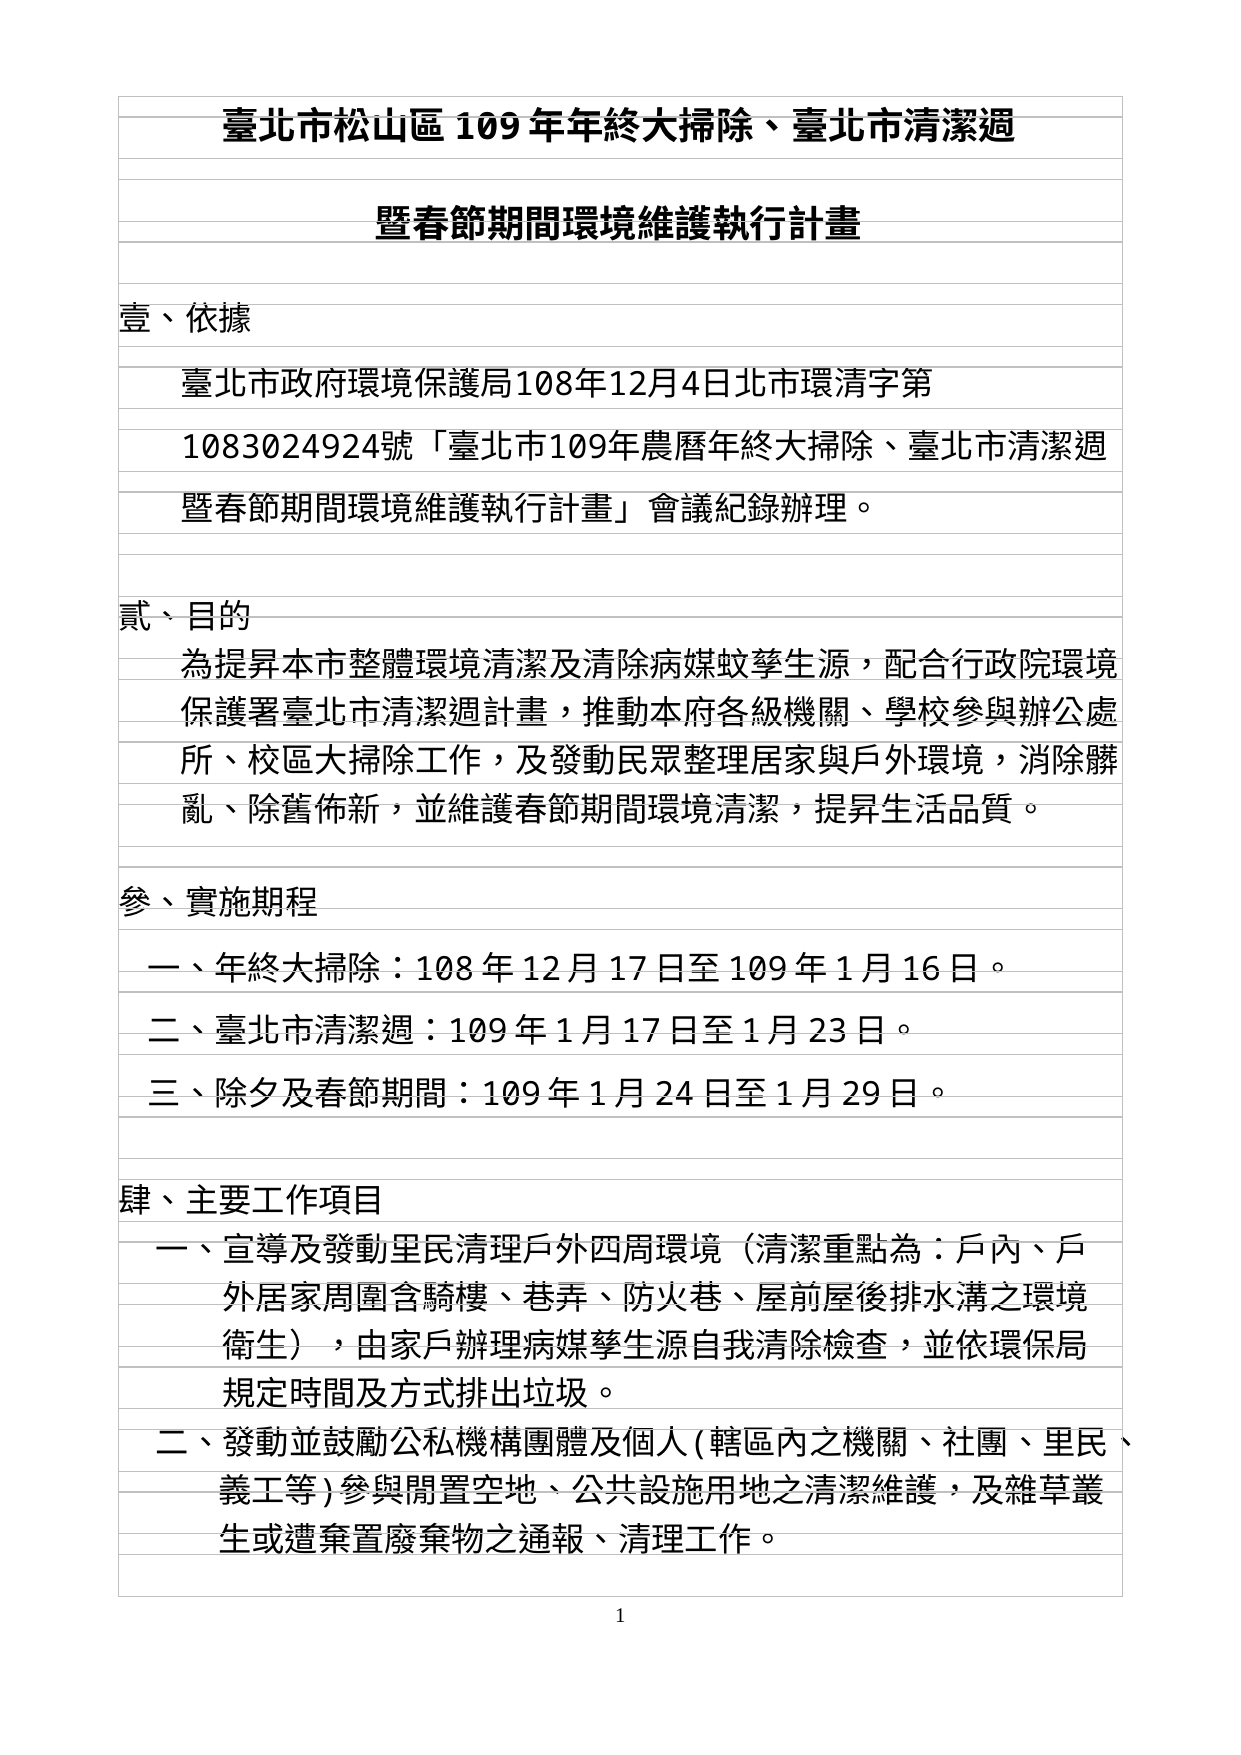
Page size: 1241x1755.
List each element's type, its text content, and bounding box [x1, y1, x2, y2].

text 二、發動並鼓勵公私機構團體及個人(轄區內之機關、社團、里民、義工等)參與閒置空地、公共設施用地之清潔維護，及雜草叢生或遭棄置廢棄物之通報、清理工作。 [571, 1534, 724, 1554]
text 二、臺北市清潔週：109年1月17日至1月23日。 [147, 1034, 1122, 1049]
text 一、宣導及發動里民清理戶外四周環境（清潔重點為：戶內、戶外居家周圍含騎樓、巷弄、防火巷、屋前屋後排水溝之環境衛生），由家戶辦理病媒孳生源自我清除檢查，並依環保局規定時間及方式排出垃圾。 [156, 1222, 1122, 1241]
text 一、年終大掃除：108年12月17日至109年1月16日。 [147, 972, 1122, 987]
text 為提昇本市整體環境清潔及清除病媒蚊孳生源，配合行政院環境保護署臺北市清潔週計畫，推動本府各級機關、學校參與辦公處所、校區大掃除工作，及發動民眾整理居家與戶外環境，消除髒亂、除舊佈新，並維護春節期間環境清潔，提昇生活品質。 [181, 743, 1122, 783]
text [181, 472, 1122, 491]
text 二、臺北市清潔週：109年1月17日至1月23日。 [147, 993, 1122, 1033]
text 二、發動並鼓勵公私機構團體及個人(轄區內之機關、社團、里民、義工等)參與閒置空地、公共設施用地之清潔維護，及雜草叢生或遭棄置廢棄物之通報、清理工作。 [156, 1555, 1122, 1561]
text 二、發動並鼓勵公私機構團體及個人(轄區內之機關、社團、里民、義工等)參與閒置空地、公共設施用地之清潔維護，及雜草叢生或遭棄置廢棄物之通報、清理工作。 [156, 1472, 1122, 1491]
text 臺北市松山區109年年終大掃除、臺北市清潔週 [119, 97, 1118, 116]
text 二、臺北市清潔週：109年1月17日至1月23日。 [147, 987, 1122, 991]
text 臺北市松山區109年年終大掃除、臺北市清潔週 [119, 118, 1118, 150]
text 為提昇本市整體環境清潔及清除病媒蚊孳生源，配合行政院環境保護署臺北市清潔週計畫，推動本府各級機關、學校參與辦公處所、校區大掃除工作，及發動民眾整理居家與戶外環境，消除髒亂、除舊佈新，並維護春節期間環境清潔，提昇生活品質。 [181, 784, 1122, 804]
text 為提昇本市整體環境清潔及清除病媒蚊孳生源，配合行政院環境保護署臺北市清潔週計畫，推動本府各級機關、學校參與辦公處所、校區大掃除工作，及發動民眾整理居家與戶外環境，消除髒亂、除舊佈新，並維護春節期間環境清潔，提昇生活品質。 [181, 638, 1122, 658]
text 三、除夕及春節期間：109年1月24日至1月29日。 [147, 1097, 1122, 1112]
text [119, 291, 1122, 304]
text 貳、目的 [119, 597, 1122, 616]
text [119, 1174, 1122, 1179]
text 參、實施期程 [119, 909, 1122, 924]
text 二、發動並鼓勵公私機構團體及個人(轄區內之機關、社團、里民、義工等)參與閒置空地、公共設施用地之清潔維護，及雜草叢生或遭棄置廢棄物之通報、清理工作。 [156, 1415, 1122, 1429]
text [181, 347, 1122, 366]
text 二、發動並鼓勵公私機構團體及個人(轄區內之機關、社團、里民、義工等)參與閒置空地、公共設施用地之清潔維護，及雜草叢生或遭棄置廢棄物之通報、清理工作。 [740, 1534, 1122, 1554]
text 暨春節期間環境維護執行計畫 [119, 194, 1118, 221]
text 二、發動並鼓勵公私機構團體及個人(轄區內之機關、社團、里民、義工等)參與閒置空地、公共設施用地之清潔維護，及雜草叢生或遭棄置廢棄物之通報、清理工作。 [156, 1493, 1122, 1533]
text [181, 409, 1122, 429]
text 貳、目的 [119, 589, 1122, 596]
text 一、年終大掃除：108年12月17日至109年1月16日。 [147, 930, 1122, 971]
text 參、實施期程 [119, 876, 1122, 908]
text 臺北市政府環境保護局108年12月4日北市環清字第 [181, 368, 1122, 408]
text 一、宣導及發動里民清理戶外四周環境（清潔重點為：戶內、戶外居家周圍含騎樓、巷弄、防火巷、屋前屋後排水溝之環境衛生），由家戶辦理病媒孳生源自我清除檢查，並依環保局規定時間及方式排出垃圾。 [156, 1243, 1122, 1283]
text 壹、依據 [119, 305, 1122, 339]
text 貳、目的 [233, 608, 246, 616]
text [181, 339, 1122, 346]
text 一、宣導及發動里民清理戶外四周環境（清潔重點為：戶內、戶外居家周圍含騎樓、巷弄、防火巷、屋前屋後排水溝之環境衛生），由家戶辦理病媒孳生源自我清除檢查，並依環保局規定時間及方式排出垃圾。 [156, 1409, 1122, 1415]
text 貳、目的 [193, 605, 210, 610]
text 肆、主要工作項目 [119, 1180, 1122, 1221]
text 二、發動並鼓勵公私機構團體及個人(轄區內之機關、社團、里民、義工等)參與閒置空地、公共設施用地之清潔維護，及雜草叢生或遭棄置廢棄物之通報、清理工作。 [156, 1534, 278, 1554]
text 貳、目的 [193, 620, 210, 626]
text 為提昇本市整體環境清潔及清除病媒蚊孳生源，配合行政院環境保護署臺北市清潔週計畫，推動本府各級機關、學校參與辦公處所、校區大掃除工作，及發動民眾整理居家與戶外環境，消除髒亂、除舊佈新，並維護春節期間環境清潔，提昇生活品質。 [181, 722, 1122, 741]
text 一、宣導及發動里民清理戶外四周環境（清潔重點為：戶內、戶外居家周圍含騎樓、巷弄、防火巷、屋前屋後排水溝之環境衛生），由家戶辦理病媒孳生源自我清除檢查，並依環保局規定時間及方式排出垃圾。 [156, 1347, 1122, 1366]
text 為提昇本市整體環境清潔及清除病媒蚊孳生源，配合行政院環境保護署臺北市清潔週計畫，推動本府各級機關、學校參與辦公處所、校區大掃除工作，及發動民眾整理居家與戶外環境，消除髒亂、除舊佈新，並維護春節期間環境清潔，提昇生活品質。 [181, 680, 1122, 721]
text 貳、目的 [119, 618, 1122, 638]
text 為提昇本市整體環境清潔及清除病媒蚊孳生源，配合行政院環境保護署臺北市清潔週計畫，推動本府各級機關、學校參與辦公處所、校區大掃除工作，及發動民眾整理居家與戶外環境，消除髒亂、除舊佈新，並維護春節期間環境清潔，提昇生活品質。 [181, 805, 1122, 831]
text 三、除夕及春節期間：109年1月24日至1月29日。 [147, 1055, 1122, 1096]
text 一、年終大掃除：108年12月17日至109年1月16日。 [147, 924, 1122, 929]
text 為提昇本市整體環境清潔及清除病媒蚊孳生源，配合行政院環境保護署臺北市清潔週計畫，推動本府各級機關、學校參與辦公處所、校區大掃除工作，及發動民眾整理居家與戶外環境，消除髒亂、除舊佈新，並維護春節期間環境清潔，提昇生活品質。 [332, 659, 568, 679]
text 一、宣導及發動里民清理戶外四周環境（清潔重點為：戶內、戶外居家周圍含騎樓、巷弄、防火巷、屋前屋後排水溝之環境衛生），由家戶辦理病媒孳生源自我清除檢查，並依環保局規定時間及方式排出垃圾。 [156, 1305, 1122, 1346]
text 二、發動並鼓勵公私機構團體及個人(轄區內之機關、社團、里民、義工等)參與閒置空地、公共設施用地之清潔維護，及雜草叢生或遭棄置廢棄物之通報、清理工作。 [156, 1430, 1122, 1471]
text 暨春節期間環境維護執行計畫 [119, 243, 1118, 248]
text 三、除夕及春節期間：109年1月24日至1月29日。 [147, 1049, 1122, 1054]
text 1083024924號「臺北巿109年農曆年終大掃除、臺北市清潔週 [181, 430, 1122, 471]
text 暨春節期間環境維護執行計畫 [119, 222, 1118, 241]
text 暨春節期間環境維護執行計畫」會議紀錄辦理。 [181, 493, 1122, 527]
text 一、宣導及發動里民清理戶外四周環境（清潔重點為：戶內、戶外居家周圍含騎樓、巷弄、防火巷、屋前屋後排水溝之環境衛生），由家戶辦理病媒孳生源自我清除檢查，並依環保局規定時間及方式排出垃圾。 [156, 1368, 1122, 1408]
